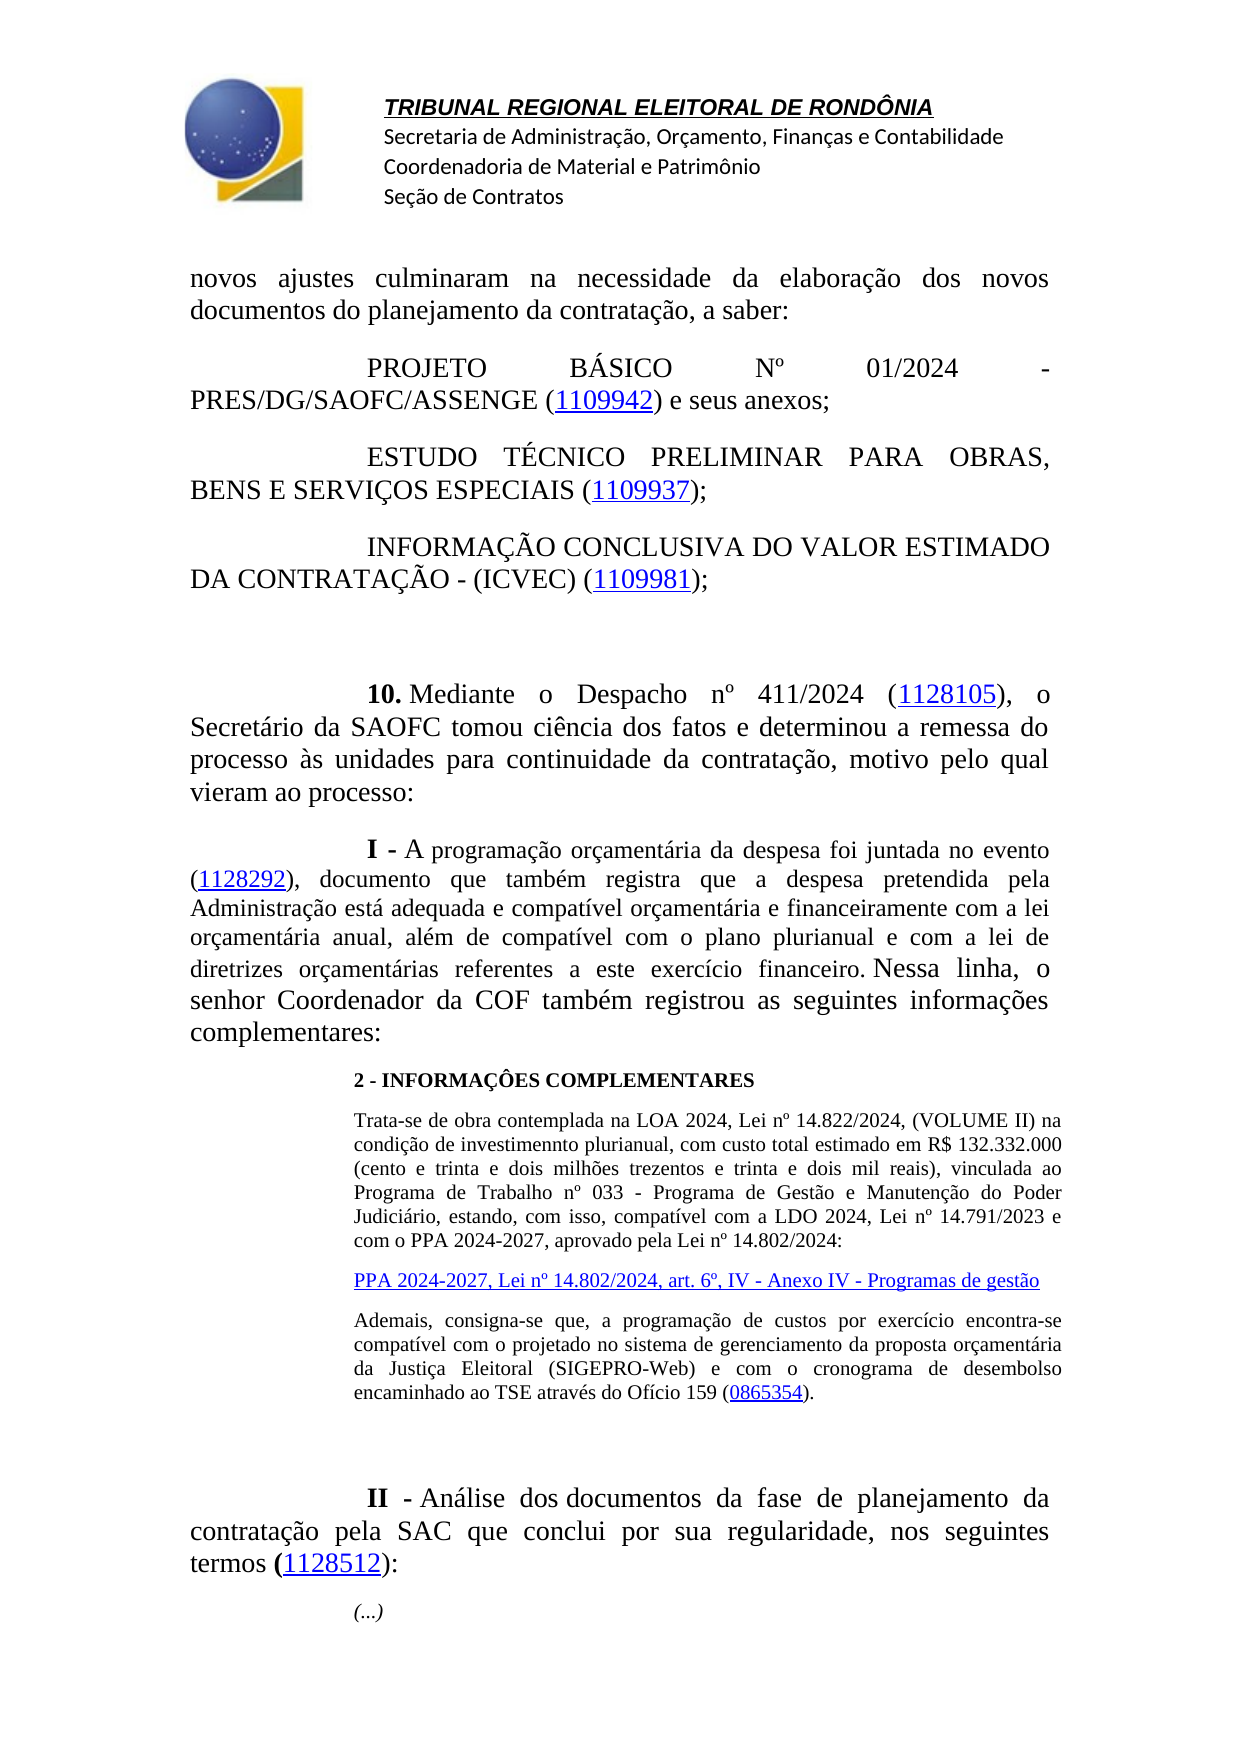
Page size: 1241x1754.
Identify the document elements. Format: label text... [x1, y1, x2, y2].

text ESTUDO TÉCNICO PRELIMINAR PARA OBRAS, BENS E SERVIÇOS ESPECIAIS (1109937); [190, 440, 1051, 505]
text I - A programação orçamentária da despesa foi juntada no evento (1128292), documento que também registra que a despesa pretendida pela Administração está adequada e compatível orçamentária e financeiramente com a lei orçamentária anual, além de compatível com o plano plurianual e com a lei de diretrizes orçamentárias referentes a este exercício financeiro. Nessa linha, o senhor Coordenador da COF também registrou as seguintes informações complementares: [190, 832, 1051, 1048]
text novos ajustes culminaram na necessidade da elaboração dos novos documentos do planejamento da contratação, a saber: [190, 261, 1051, 326]
text (...) [354, 1599, 1063, 1623]
text 10. Mediante o Despacho nº 411/2024 (1128105), o Secretário da SAOFC tomou ciência dos fatos e determinou a remessa do processo às unidades para continuidade da contratação, motivo pelo qual vieram ao processo: [190, 677, 1051, 807]
text PPA 2024-2027, Lei nº 14.802/2024, art. 6º, IV - Anexo IV - Programas de gestão [354, 1268, 1063, 1292]
text PROJETO BÁSICO Nº 01/2024 - PRES/DG/SAOFC/ASSENGE (1109942) e seus anexos; [190, 351, 1051, 415]
text Ademais, consigna-se que, a programação de custos por exercício encontra-se compatível com o projetado no sistema de gerenciamento da proposta orçamentária da Justiça Eleitoral (SIGEPRO-Web) e com o cronograma de desembolso encaminhado ao TSE através do Ofício 159 (0865354). [354, 1307, 1063, 1404]
text 2 - INFORMAÇÔES COMPLEMENTARES [354, 1068, 1063, 1092]
text II - Análise dos documentos da fase de planejamento da contratação pela SAC que conclui por sua regularidade, nos seguintes termos (1128512): [190, 1481, 1051, 1579]
text INFORMAÇÃO CONCLUSIVA DO VALOR ESTIMADO DA CONTRATAÇÃO - (ICVEC) (1109981); [190, 530, 1051, 595]
text Trata-se de obra contemplada na LOA 2024, Lei nº 14.822/2024, (VOLUME II) na condição de investimennto plurianual, com custo total estimado em R$ 132.332.000 (cento e trinta e dois milhões trezentos e trinta e dois mil reais), vinculada ao Programa de Trabalho nº 033 - Programa de Gestão e Manutenção do Poder Judiciário, estando, com isso, compatível com a LDO 2024, Lei nº 14.791/2023 e com o PPA 2024-2027, aprovado pela Lei nº 14.802/2024: [354, 1108, 1063, 1252]
